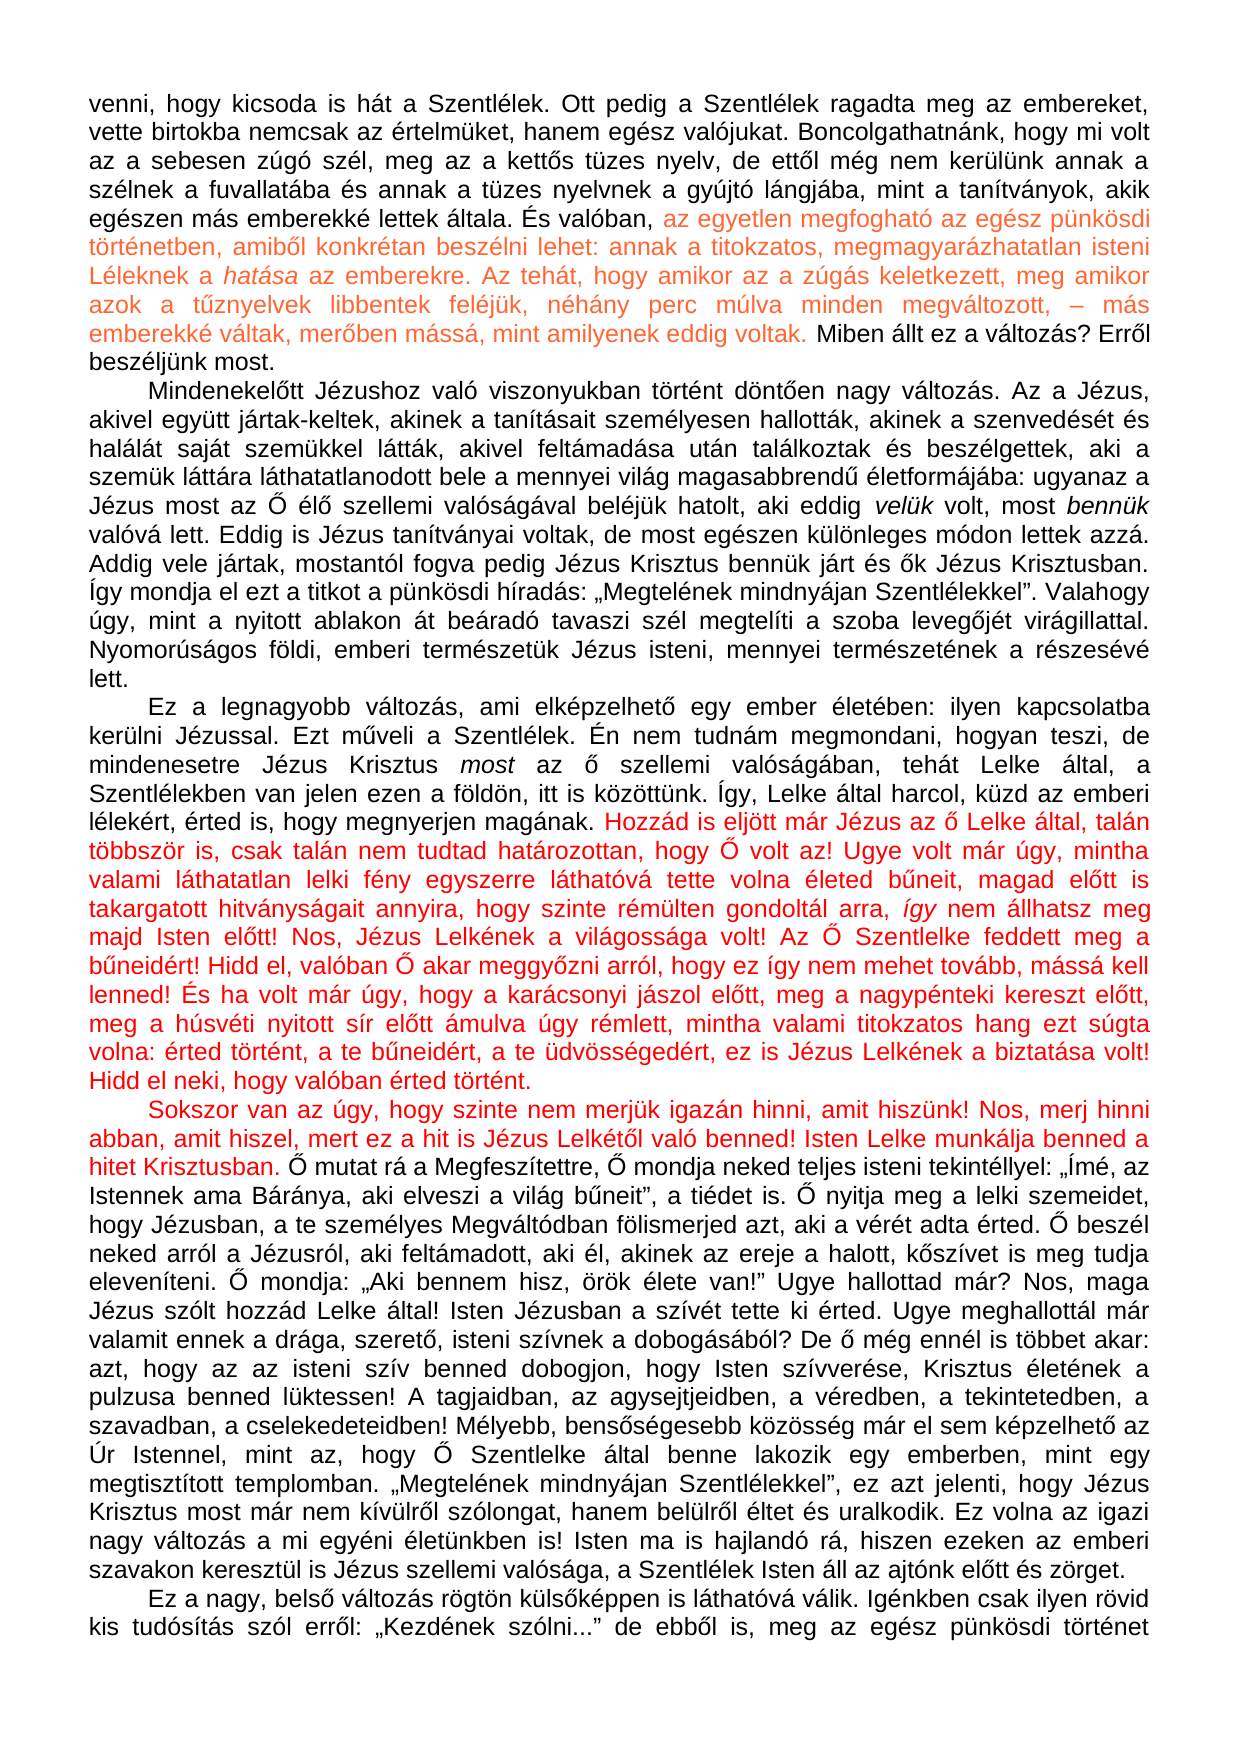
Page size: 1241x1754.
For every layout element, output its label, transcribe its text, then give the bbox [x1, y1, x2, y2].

text venni, hogy kicsoda is hát a Szentlélek. Ott pedig a Szentlélek ragadta meg az embereket, vette birtokba nemcsak az értelmüket, hanem egész valójukat. Boncolgathatnánk, hogy mi volt az a sebesen zúgó szél, meg az a kettős tüzes nyelv, de ettől még nem kerülünk annak a szélnek a fuvallatába és annak a tüzes nyelvnek a gyújtó lángjába, mint a tanítványok, akik egészen más emberekké lettek általa. És valóban, az egyetlen megfogható az egész pünkösdi történetben, amiből konkrétan beszélni lehet: annak a titokzatos, megmagyarázhatatlan isteni Léleknek a hatása az emberekre. Az tehát, hogy amikor az a zúgás keletkezett, meg amikor azok a tűznyelvek libbentek feléjük, néhány perc múlva minden megváltozott, – más emberekké váltak, merőben mássá, mint amilyenek eddig voltak. Miben állt ez a változás? Erről beszéljünk most. [88, 88, 1152, 376]
text Ez a legnagyobb változás, ami elképzelhető egy ember életében: ilyen kapcsolatba kerülni Jézussal. Ezt műveli a Szentlélek. Én nem tudnám megmondani, hogyan teszi, de mindenesetre Jézus Krisztus most az ő szellemi valóságában, tehát Lelke által, a Szentlélekben van jelen ezen a földön, itt is közöttünk. Így, Lelke által harcol, küzd az emberi lélekért, érted is, hogy megnyerjen magának. Hozzád is eljött már Jézus az ő Lelke által, talán többször is, csak talán nem tudtad határozottan, hogy Ő volt az! Ugye volt már úgy, mintha valami láthatatlan lelki fény egyszerre láthatóvá tette volna életed bűneit, magad előtt is takargatott hitványságait annyira, hogy szinte rémülten gondoltál arra, így nem állhatsz meg majd Isten előtt! Nos, Jézus Lelkének a világossága volt! Az Ő Szentlelke feddett meg a bűneidért! Hidd el, valóban Ő akar meggyőzni arról, hogy ez így nem mehet tovább, mássá kell lenned! És ha volt már úgy, hogy a karácsonyi jászol előtt, meg a nagypénteki kereszt előtt, meg a húsvéti nyitott sír előtt ámulva úgy rémlett, mintha valami titokzatos hang ezt súgta volna: érted történt, a te bűneidért, a te üdvösségedért, ez is Jézus Lelkének a biztatása volt! Hidd el neki, hogy valóban érted történt. [88, 692, 1152, 1095]
text Sokszor van az úgy, hogy szinte nem merjük igazán hinni, amit hiszünk! Nos, merj hinni abban, amit hiszel, mert ez a hit is Jézus Lelkétől való benned! Isten Lelke munkálja benned a hitet Krisztusban. Ő mutat rá a Megfeszítettre, Ő mondja neked teljes isteni tekintéllyel: „Ímé, az Istennek ama Báránya, aki elveszi a világ bűneit”, a tiédet is. Ő nyitja meg a lelki szemeidet, hogy Jézusban, a te személyes Megváltódban fölismerjed azt, aki a vérét adta érted. Ő beszél neked arról a Jézusról, aki feltámadott, aki él, akinek az ereje a halott, kőszívet is meg tudja eleveníteni. Ő mondja: „Aki bennem hisz, örök élete van!” Ugye hallottad már? Nos, maga Jézus szólt hozzád Lelke által! Isten Jézusban a szívét tette ki érted. Ugye meghallottál már valamit ennek a drága, szerető, isteni szívnek a dobogásából? De ő még ennél is többet akar: azt, hogy az az isteni szív benned dobogjon, hogy Isten szívverése, Krisztus életének a pulzusa benned lüktessen! A tagjaidban, az agysejtjeidben, a véredben, a tekintetedben, a szavadban, a cselekedeteidben! Mélyebb, bensőségesebb közösség már el sem képzelhető az Úr Istennel, mint az, hogy Ő Szentlelke által benne lakozik egy emberben, mint egy megtisztított templomban. „Megtelének mindnyájan Szentlélekkel”, ez azt jelenti, hogy Jézus Krisztus most már nem kívülről szólongat, hanem belülről éltet és uralkodik. Ez volna az igazi nagy változás a mi egyéni életünkben is! Isten ma is hajlandó rá, hiszen ezeken az emberi szavakon keresztül is Jézus szellemi valósága, a Szentlélek Isten áll az ajtónk előtt és zörget. [88, 1095, 1152, 1583]
text Mindenekelőtt Jézushoz való viszonyukban történt döntően nagy változás. Az a Jézus, akivel együtt jártak-keltek, akinek a tanításait személyesen hallották, akinek a szenvedését és halálát saját szemükkel látták, akivel feltámadása után találkoztak és beszélgettek, aki a szemük láttára láthatatlanodott bele a mennyei világ magasabbrendű életformájába: ugyanaz a Jézus most az Ő élő szellemi valóságával beléjük hatolt, aki eddig velük volt, most bennük valóvá lett. Eddig is Jézus tanítványai voltak, de most egészen különleges módon lettek azzá. Addig vele jártak, mostantól fogva pedig Jézus Krisztus bennük járt és ők Jézus Krisztusban. Így mondja el ezt a titkot a pünkösdi híradás: „Megtelének mindnyájan Szentlélekkel”. Valahogy úgy, mint a nyitott ablakon át beáradó tavaszi szél megtelíti a szoba levegőjét virágillattal. Nyomorúságos földi, emberi természetük Jézus isteni, mennyei természetének a részesévé lett. [88, 376, 1152, 692]
text Ez a nagy, belső változás rögtön külsőképpen is láthatóvá válik. Igénkben csak ilyen rövid kis tudósítás szól erről: „Kezdének szólni...” de ebből is, meg az egész pünkösdi történet [88, 1583, 1152, 1641]
